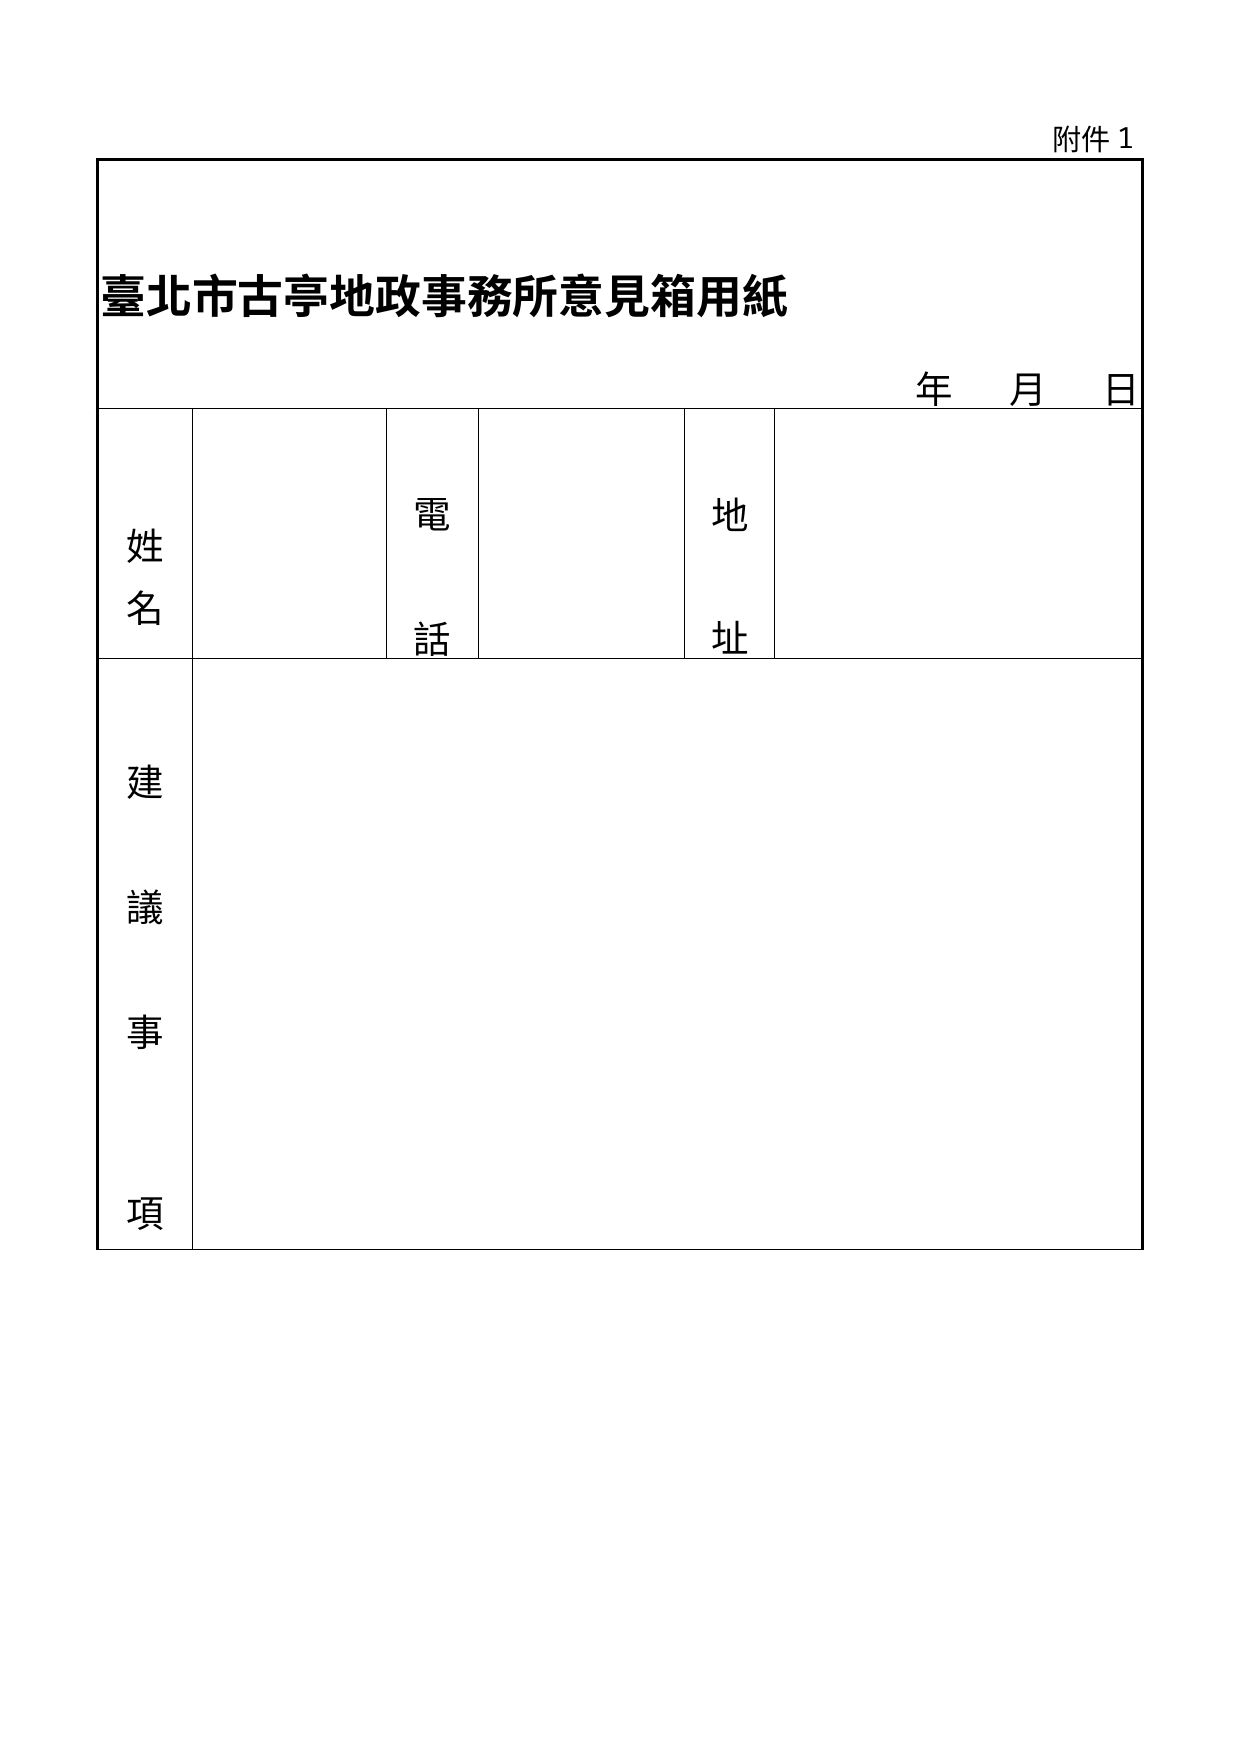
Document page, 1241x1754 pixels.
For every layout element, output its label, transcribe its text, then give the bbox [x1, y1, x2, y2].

table_cell 建 議 事 項 [99, 659, 192, 1249]
table_cell 地 址 [685, 409, 774, 658]
table_cell [193, 409, 386, 658]
table_header 臺北市古亭地政事務所意見箱用紙 年 月 日 [99, 161, 1141, 408]
text 附件1 [100, 96, 1134, 158]
table_cell 電 話 [387, 409, 478, 658]
table_cell [775, 409, 1141, 658]
table_cell [193, 659, 1141, 1249]
table_cell [479, 409, 684, 658]
table_cell 姓 名 [99, 409, 192, 658]
